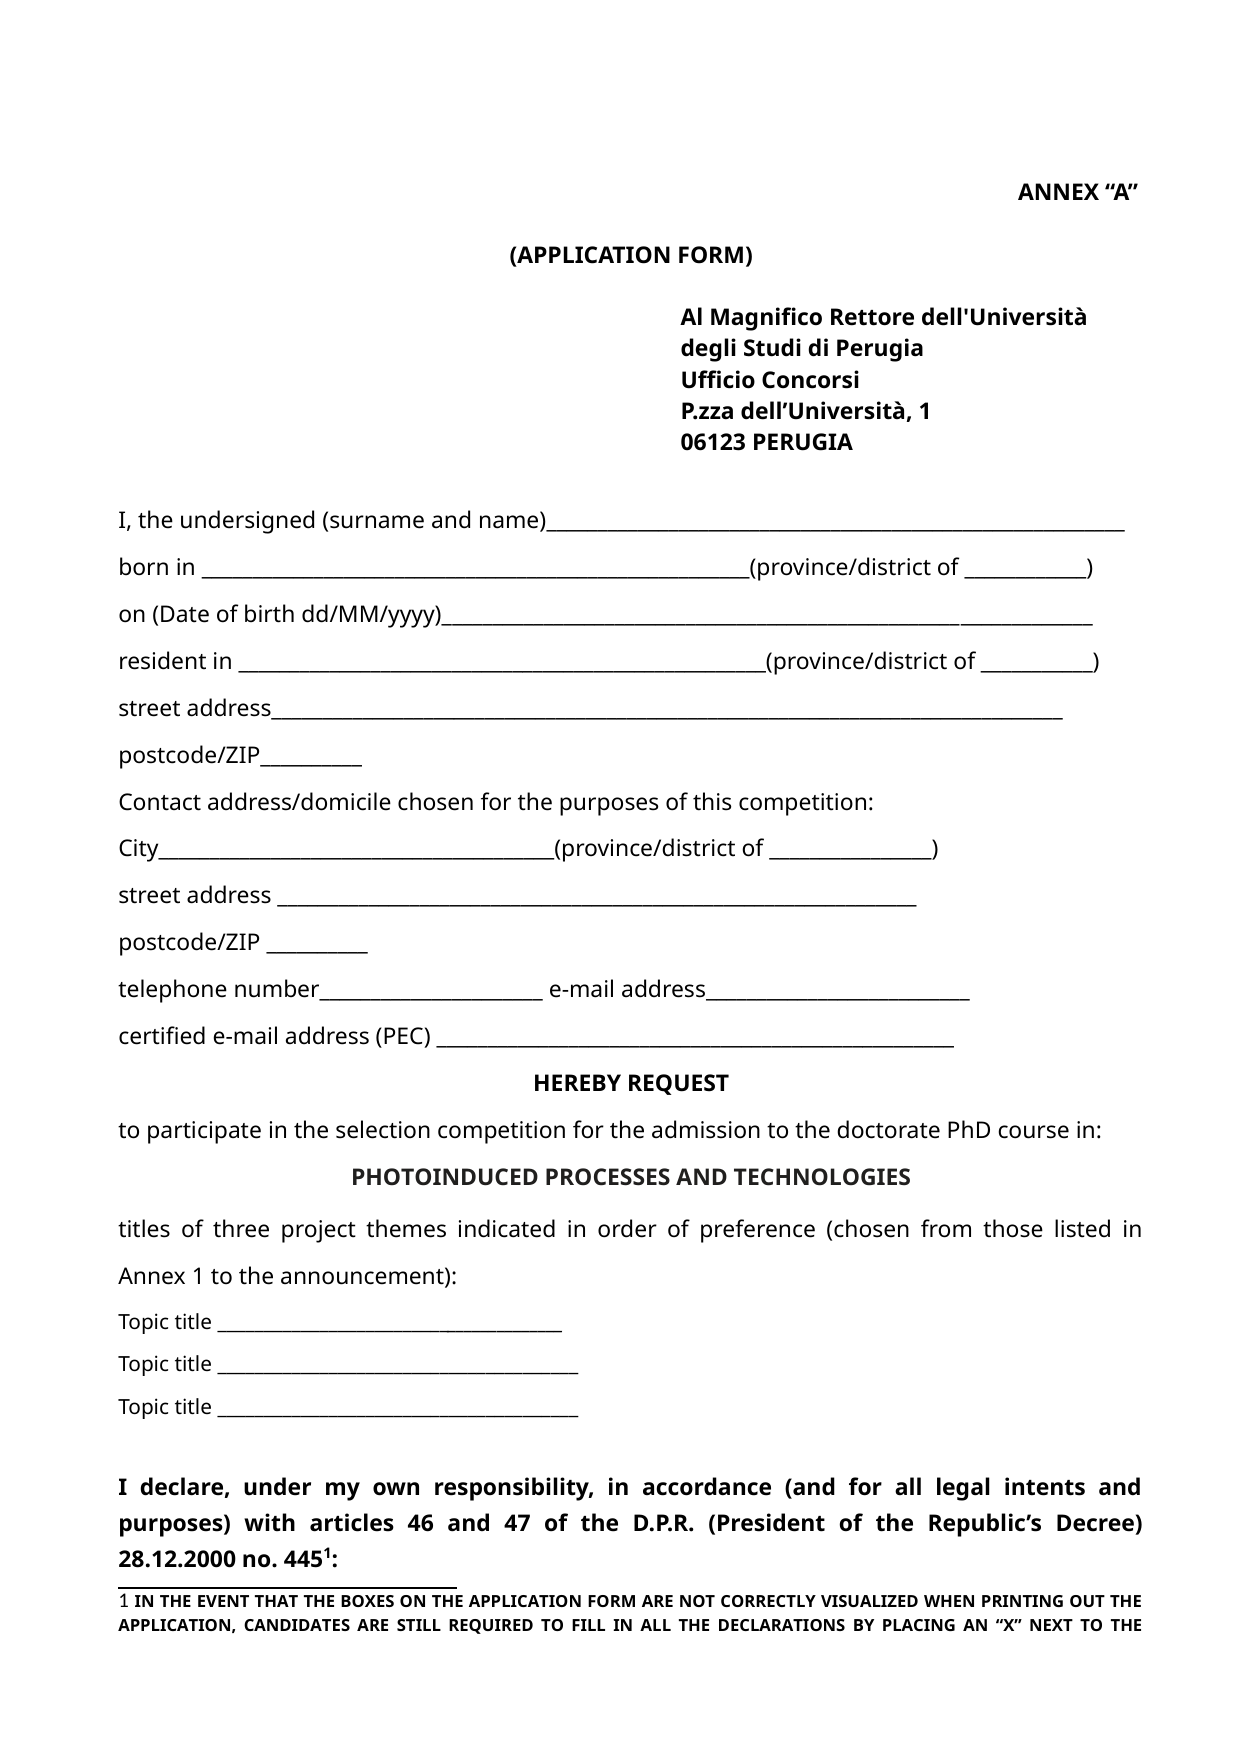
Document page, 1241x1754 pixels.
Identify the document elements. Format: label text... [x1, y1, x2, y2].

text I declare, under my own responsibility, in accordance (and for all legal intents and purposes) with articles 46 and 47 of the D.P.R. (President of the Republic’s Decree) 28.12.2000 no. 445: [118, 1471, 1144, 1574]
text titles of three project themes indicated in order of preference (chosen from those listed in Annex 1 to the announcement): [118, 1213, 1144, 1291]
text IN THE EVENT THAT THE BOXES ON THE APPLICATION FORM ARE NOT CORRECTLY VISUALIZED WHEN PRINTING OUT THE APPLICATION, CANDIDATES ARE STILL REQUIRED TO FILL IN ALL THE DECLARATIONS BY PLACING AN “X” NEXT TO THE [118, 1588, 1144, 1636]
text Topic title _______________________________________ [118, 1307, 1144, 1335]
text Topic title _______________________________________ [118, 1349, 1144, 1378]
text Topic title _______________________________________ [118, 1392, 1144, 1421]
text City_______________________________________(province/district of ________________) [118, 832, 1144, 864]
text telephone number______________________ e-mail address__________________________ [118, 973, 1144, 1004]
text HEREBY REQUEST [118, 1067, 1144, 1098]
text 06123 PERUGIA [680, 426, 1144, 457]
text born in ______________________________________________________(province/district of ____________) [118, 551, 1144, 582]
text P.zza dell’Università, 1 [680, 395, 1144, 426]
text ANNEX “A” [118, 176, 1144, 207]
text Contact address/domicile chosen for the purposes of this competition: [118, 786, 1144, 817]
text postcode/ZIP __________ [118, 926, 1144, 957]
text street address _______________________________________________________________ [118, 879, 1144, 911]
text postcode/ZIP__________ [118, 739, 1144, 770]
text street address______________________________________________________________________________ [118, 692, 1144, 723]
text Ufficio Concorsi [680, 364, 1144, 395]
text (APPLICATION FORM) [118, 239, 1144, 270]
text I, the undersigned (surname and name)_________________________________________________________ [118, 504, 1144, 536]
text resident in ____________________________________________________(province/district of ___________) [118, 645, 1144, 676]
text to participate in the selection competition for the admission to the doctorate PhD course in: [118, 1114, 1144, 1145]
text PHOTOINDUCED PROCESSES AND TECHNOLOGIES [118, 1161, 1144, 1192]
text certified e-mail address (PEC) ___________________________________________________ [118, 1020, 1144, 1051]
text Al Magnifico Rettore dell'Università degli Studi di Perugia [680, 301, 1144, 364]
text on (Date of birth dd/MM/yyyy)________________________________________________________________ [118, 598, 1144, 629]
